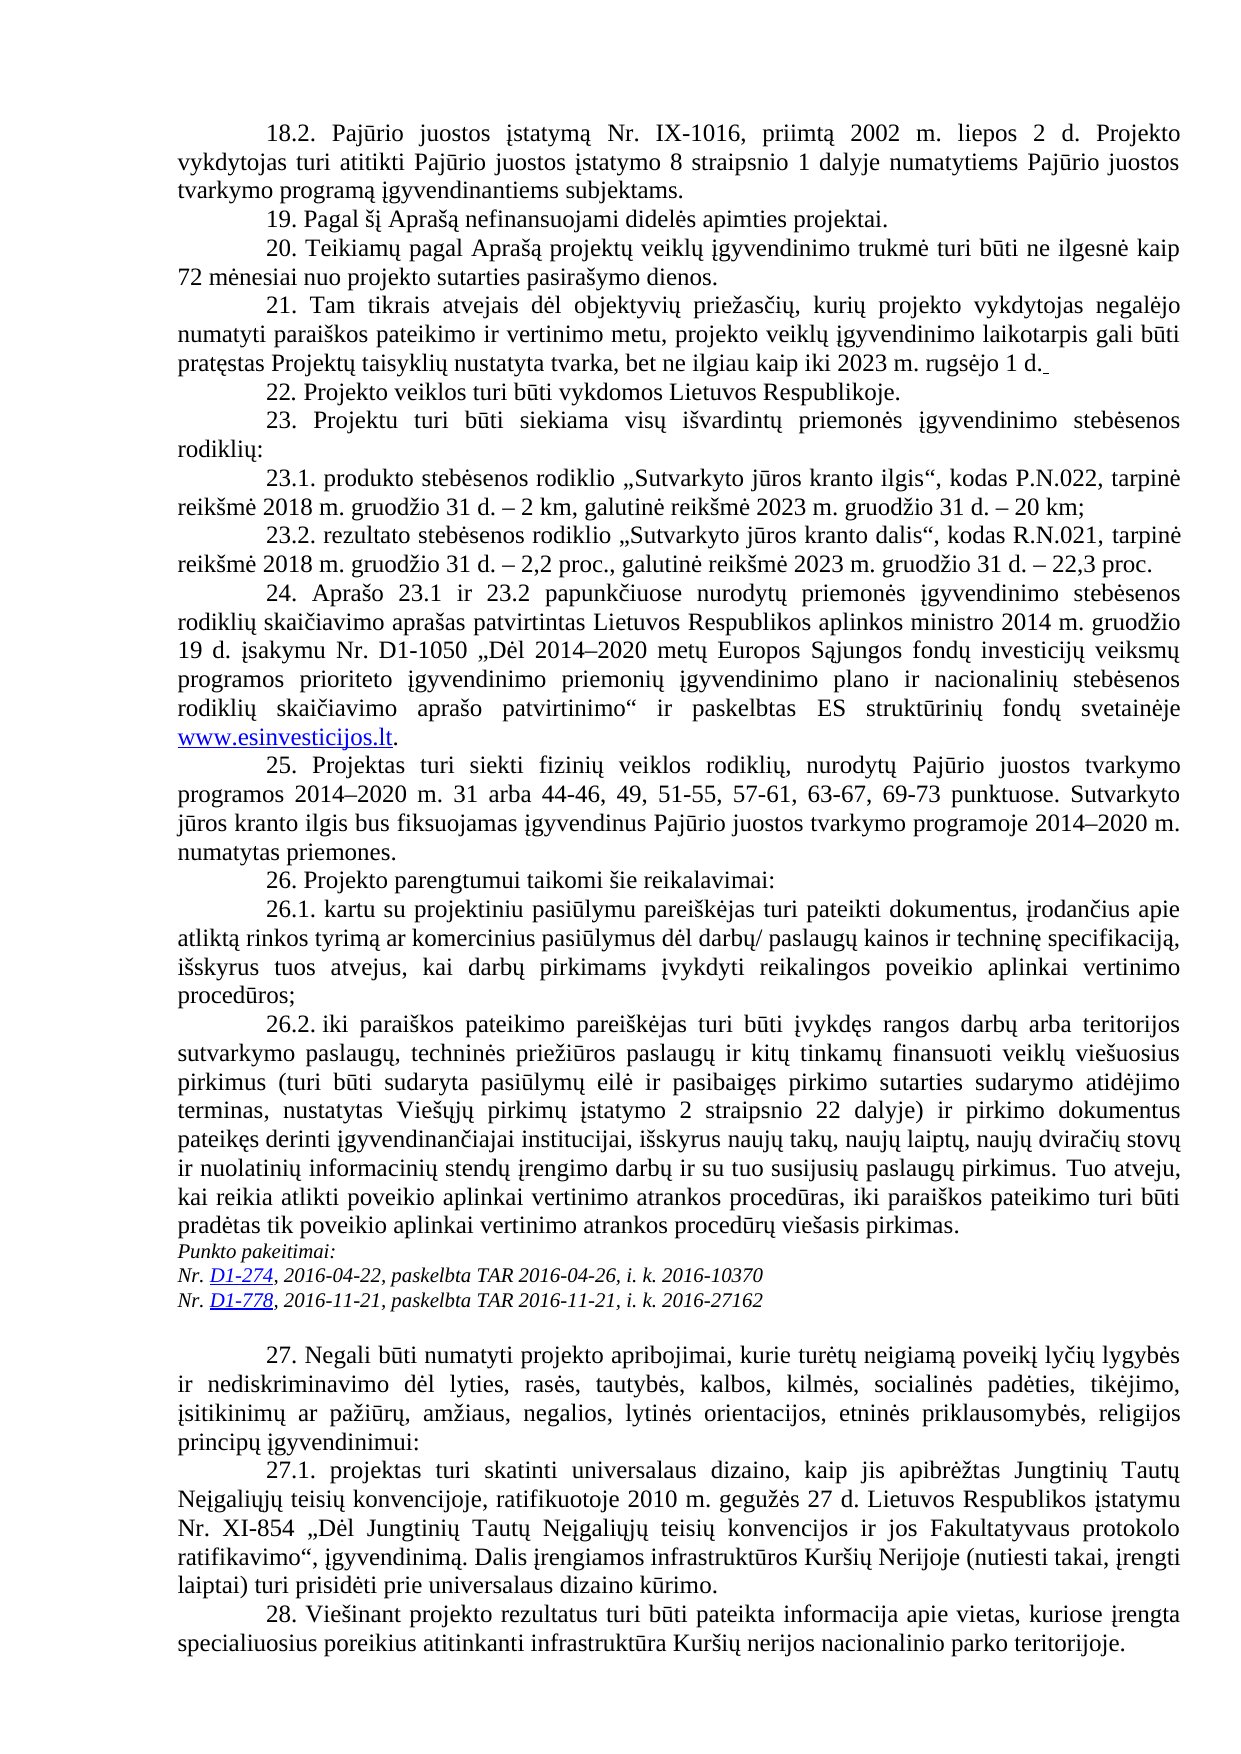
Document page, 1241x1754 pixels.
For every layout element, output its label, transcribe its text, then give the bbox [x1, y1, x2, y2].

text 23.2. rezultato stebėsenos rodiklio „Sutvarkyto jūros kranto dalis“, kodas R.N.021, tarpinė reikšmė 2018 m. gruodžio 31 d. – 2,2 proc., galutinė reikšmė 2023 m. gruodžio 31 d. – 22,3 proc. [177, 521, 1181, 578]
text 27.1. projektas turi skatinti universalaus dizaino, kaip jis apibrėžtas Jungtinių Tautų Neįgaliųjų teisių konvencijoje, ratifikuotoje 2010 m. gegužės 27 d. Lietuvos Respublikos įstatymu Nr. XI-854 „Dėl Jungtinių Tautų Neįgaliųjų teisių konvencijos ir jos Fakultatyvaus protokolo ratifikavimo“, įgyvendinimą. Dalis įrengiamos infrastruktūros Kuršių Nerijoje (nutiesti takai, įrengti laiptai) turi prisidėti prie universalaus dizaino kūrimo. [177, 1455, 1181, 1599]
text Nr. D1-274, 2016-04-22, paskelbta TAR 2016-04-26, i. k. 2016-10370 [177, 1263, 1181, 1287]
text 21. Tam tikrais atvejais dėl objektyvių priežasčių, kurių projekto vykdytojas negalėjo numatyti paraiškos pateikimo ir vertinimo metu, projekto veiklų įgyvendinimo laikotarpis gali būti pratęstas Projektų taisyklių nustatyta tvarka, bet ne ilgiau kaip iki 2023 m. rugsėjo 1 d. [177, 291, 1181, 377]
text 26.1. kartu su projektiniu pasiūlymu pareiškėjas turi pateikti dokumentus, įrodančius apie atliktą rinkos tyrimą ar komercinius pasiūlymus dėl darbų/ paslaugų kainos ir techninę specifikaciją, išskyrus tuos atvejus, kai darbų pirkimams įvykdyti reikalingos poveikio aplinkai vertinimo procedūros; [177, 894, 1181, 1009]
text 24. Aprašo 23.1 ir 23.2 papunkčiuose nurodytų priemonės įgyvendinimo stebėsenos rodiklių skaičiavimo aprašas patvirtintas Lietuvos Respublikos aplinkos ministro 2014 m. gruodžio 19 d. įsakymu Nr. D1-1050 „Dėl 2014–2020 metų Europos Sąjungos fondų investicijų veiksmų programos prioriteto įgyvendinimo priemonių įgyvendinimo plano ir nacionalinių stebėsenos rodiklių skaičiavimo aprašo patvirtinimo“ ir paskelbtas ES struktūrinių fondų svetainėje www.esinvesticijos.lt. [177, 578, 1181, 751]
text 23.1. produkto stebėsenos rodiklio „Sutvarkyto jūros kranto ilgis“, kodas P.N.022, tarpinė reikšmė 2018 m. gruodžio 31 d. – 2 km, galutinė reikšmė 2023 m. gruodžio 31 d. – 20 km; [177, 463, 1181, 521]
text 23. Projektu turi būti siekiama visų išvardintų priemonės įgyvendinimo stebėsenos rodiklių: [177, 406, 1181, 463]
text 18.2. Pajūrio juostos įstatymą Nr. IX-1016, priimtą 2002 m. liepos 2 d. Projekto vykdytojas turi atitikti Pajūrio juostos įstatymo 8 straipsnio 1 dalyje numatytiems Pajūrio juostos tvarkymo programą įgyvendinantiems subjektams. [177, 118, 1181, 204]
text 20. Teikiamų pagal Aprašą projektų veiklų įgyvendinimo trukmė turi būti ne ilgesnė kaip 72 mėnesiai nuo projekto sutarties pasirašymo dienos. [177, 233, 1181, 291]
text 26.2. iki paraiškos pateikimo pareiškėjas turi būti įvykdęs rangos darbų arba teritorijos sutvarkymo paslaugų, techninės priežiūros paslaugų ir kitų tinkamų finansuoti veiklų viešuosius pirkimus (turi būti sudaryta pasiūlymų eilė ir pasibaigęs pirkimo sutarties sudarymo atidėjimo terminas, nustatytas Viešųjų pirkimų įstatymo 2 straipsnio 22 dalyje) ir pirkimo dokumentus pateikęs derinti įgyvendinančiajai institucijai, išskyrus naujų takų, naujų laiptų, naujų dviračių stovų ir nuolatinių informacinių stendų įrengimo darbų ir su tuo susijusių paslaugų pirkimus. Tuo atveju, kai reikia atlikti poveikio aplinkai vertinimo atrankos procedūras, iki paraiškos pateikimo turi būti pradėtas tik poveikio aplinkai vertinimo atrankos procedūrų viešasis pirkimas. [177, 1009, 1181, 1239]
text 22. Projekto veiklos turi būti vykdomos Lietuvos Respublikoje. [177, 377, 1181, 406]
text 26. Projekto parengtumui taikomi šie reikalavimai: [177, 866, 1181, 894]
text Nr. D1-778, 2016-11-21, paskelbta TAR 2016-11-21, i. k. 2016-27162 [177, 1287, 1181, 1312]
text 19. Pagal šį Aprašą nefinansuojami didelės apimties projektai. [177, 204, 1181, 233]
text 27. Negali būti numatyti projekto apribojimai, kurie turėtų neigiamą poveikį lyčių lygybės ir nediskriminavimo dėl lyties, rasės, tautybės, kalbos, kilmės, socialinės padėties, tikėjimo, įsitikinimų ar pažiūrų, amžiaus, negalios, lytinės orientacijos, etninės priklausomybės, religijos principų įgyvendinimui: [177, 1340, 1181, 1455]
text Punkto pakeitimai: [177, 1239, 1181, 1263]
text 28. Viešinant projekto rezultatus turi būti pateikta informacija apie vietas, kuriose įrengta specialiuosius poreikius atitinkanti infrastruktūra Kuršių nerijos nacionalinio parko teritorijoje. [177, 1599, 1181, 1657]
text 25. Projektas turi siekti fizinių veiklos rodiklių, nurodytų Pajūrio juostos tvarkymo programos 2014–2020 m. 31 arba 44-46, 49, 51-55, 57-61, 63-67, 69-73 punktuose. Sutvarkyto jūros kranto ilgis bus fiksuojamas įgyvendinus Pajūrio juostos tvarkymo programoje 2014–2020 m. numatytas priemones. [177, 751, 1181, 866]
